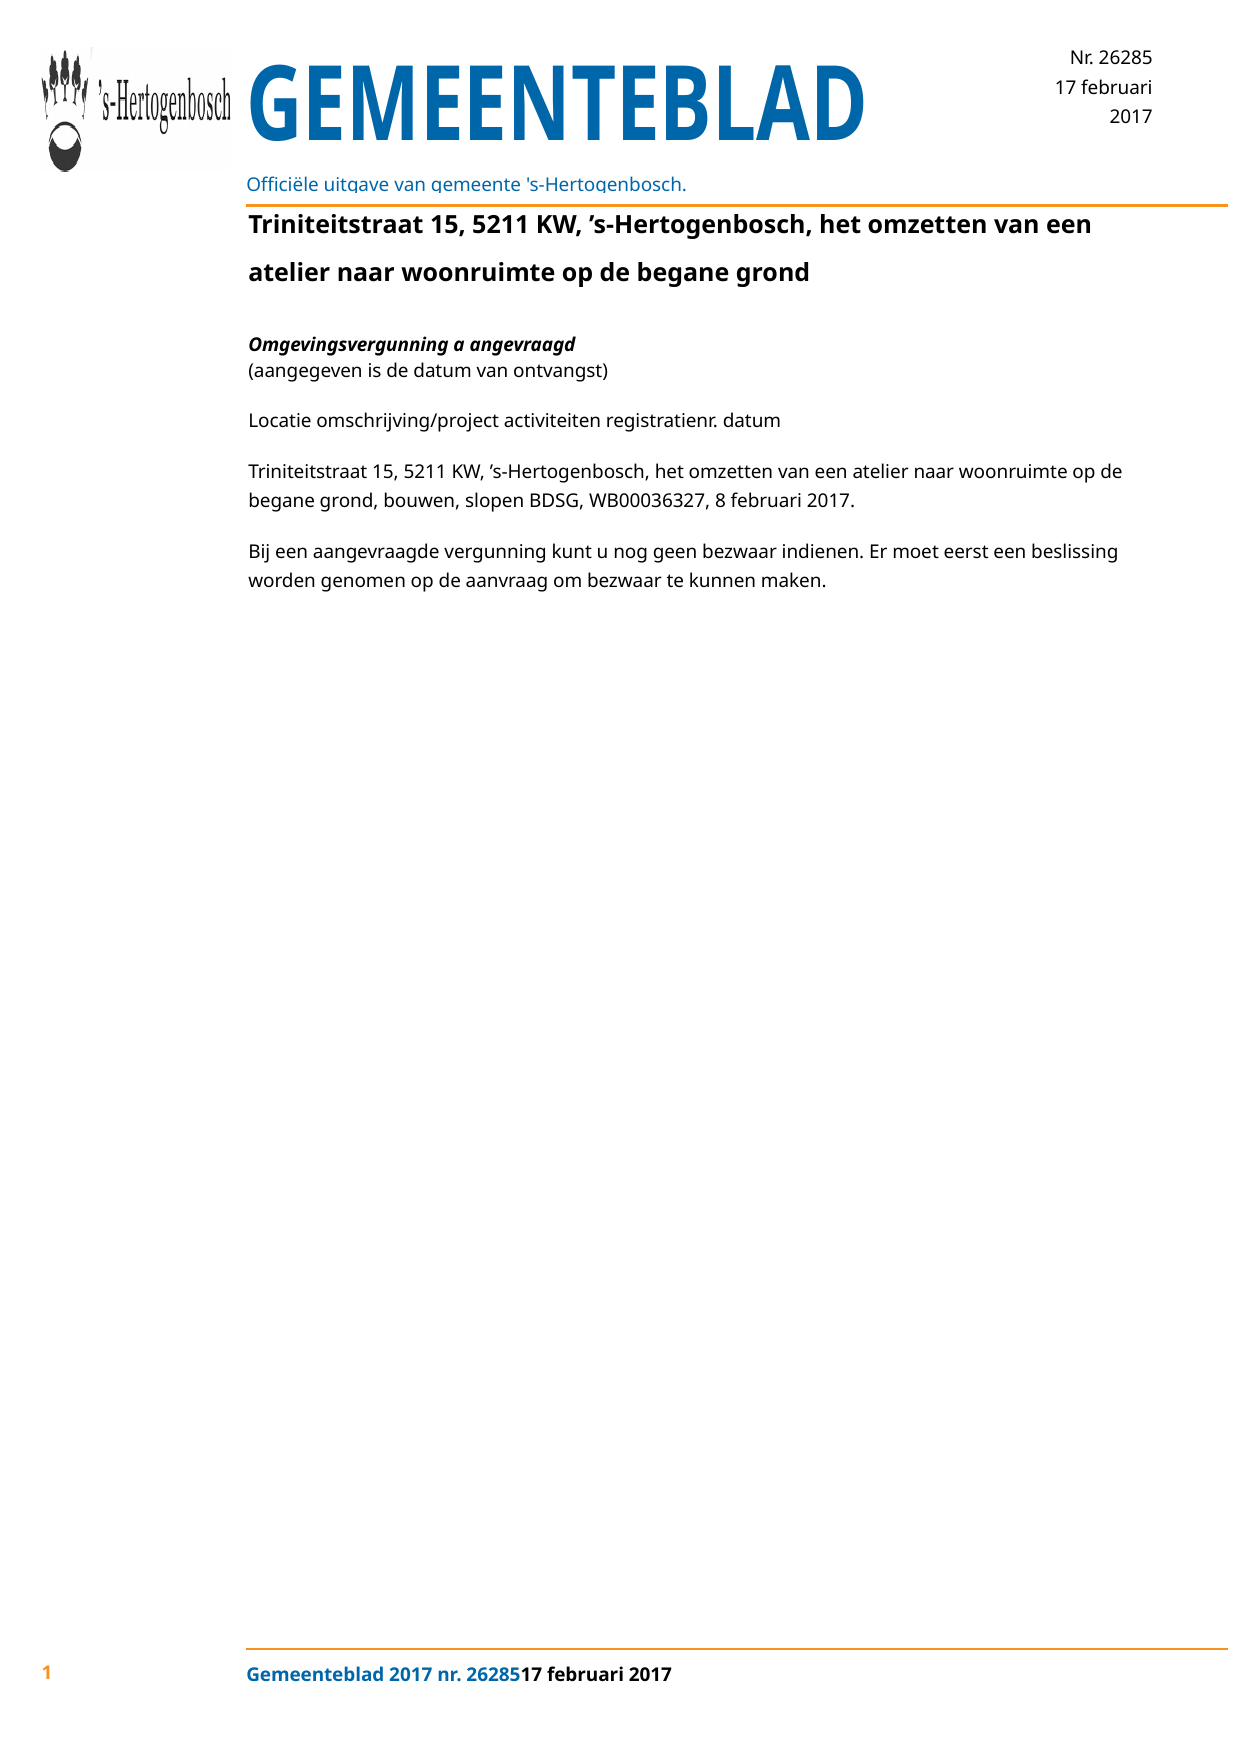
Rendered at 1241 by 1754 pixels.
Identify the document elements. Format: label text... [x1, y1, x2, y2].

text (aangegeven is de datum van ontvangst) [248, 357, 1152, 383]
text Locatie omschrijving/project activiteiten registratienr. datum [248, 408, 1152, 433]
text Triniteitstraat 15, 5211 KW, ’s-Hertogenbosch, het omzetten van een atelier naar woonruimte op de begane grond, bouwen, slopen BDSG, WB00036327, 8 februari 2017. [248, 458, 1152, 513]
picture [41, 47, 231, 172]
text Omgevingsvergunning a angevraagd [248, 331, 1152, 357]
text Triniteitstraat 15, 5211 KW, ’s-Hertogenbosch, het omzetten van een atelier naar woonruimte op de begane grond [248, 207, 1152, 288]
text Bij een aangevraagde vergunning kunt u nog geen bezwaar indienen. Er moet eerst een beslissing worden genomen op de aanvraag om bezwaar te kunnen maken. [248, 538, 1152, 593]
